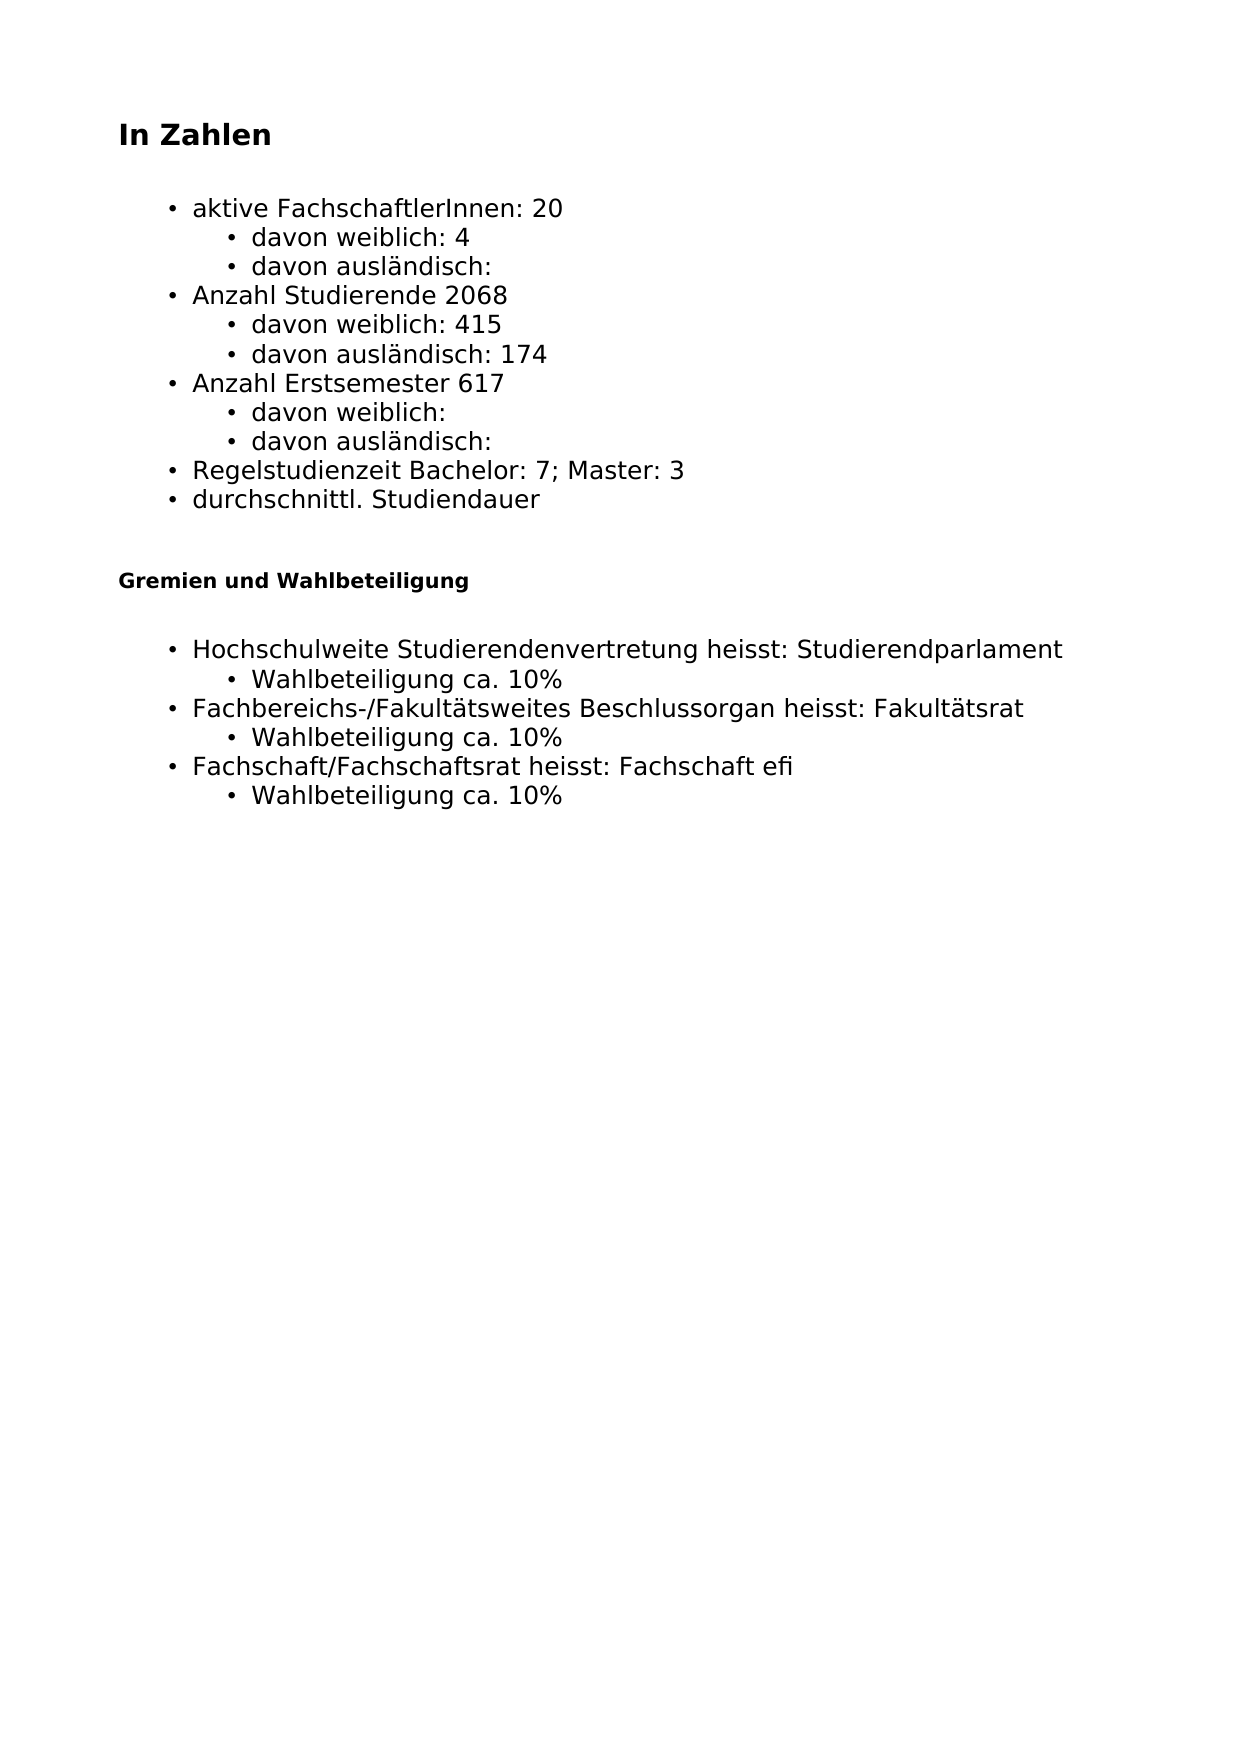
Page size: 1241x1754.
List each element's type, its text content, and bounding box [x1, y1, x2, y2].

list durchschnittl. Studiendauer [177, 486, 1122, 515]
list davon weiblich: [236, 398, 1122, 427]
subtitle In Zahlen [118, 118, 1122, 152]
list Fachbereichs-/Fakultätsweites Beschlussorgan heisst: Fakultätsrat [177, 694, 1122, 723]
list davon ausländisch: [236, 252, 1122, 282]
list davon weiblich: 4 [236, 223, 1122, 252]
list davon ausländisch: [236, 427, 1122, 457]
list Wahlbeteiligung ca. 10% [236, 723, 1122, 752]
list Anzahl Erstsemester 617 [177, 369, 1122, 398]
subtitle Gremien und Wahlbeteiligung [118, 569, 1122, 594]
list Regelstudienzeit Bachelor: 7; Master: 3 [177, 457, 1122, 486]
list davon ausländisch: 174 [236, 340, 1122, 369]
list Wahlbeteiligung ca. 10% [236, 781, 1122, 811]
list Fachschaft/Fachschaftsrat heisst: Fachschaft efi [177, 752, 1122, 781]
list davon weiblich: 415 [236, 311, 1122, 340]
list Wahlbeteiligung ca. 10% [236, 665, 1122, 694]
list Hochschulweite Studierendenvertretung heisst: Studierendparlament [177, 636, 1122, 665]
list Anzahl Studierende 2068 [177, 282, 1122, 311]
list aktive FachschaftlerInnen: 20 [177, 194, 1122, 223]
